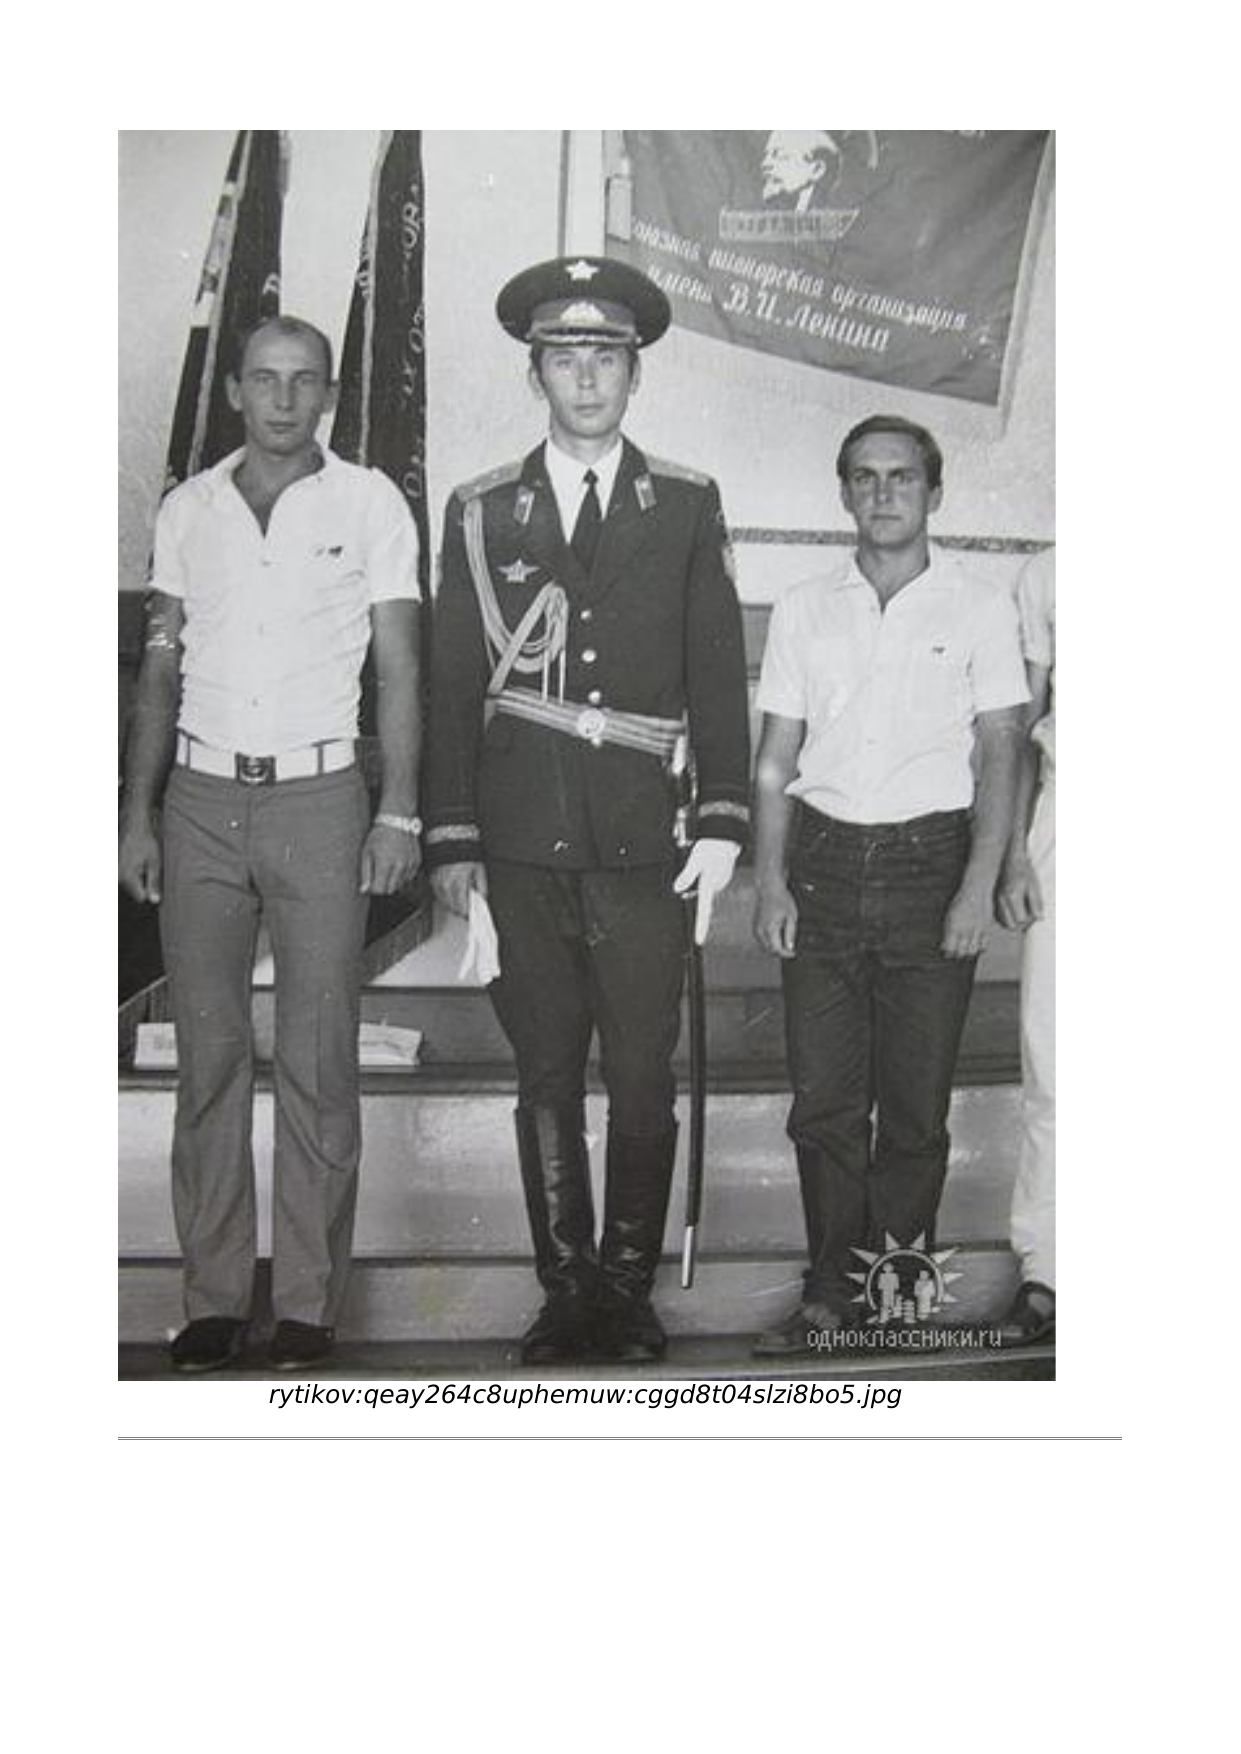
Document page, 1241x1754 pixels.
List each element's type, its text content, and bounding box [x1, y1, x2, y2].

text rytikov:qeay264c8uphemuw:cggd8t04slzi8bo5.jpg [118, 1381, 1056, 1410]
picture [118, 130, 1056, 1381]
